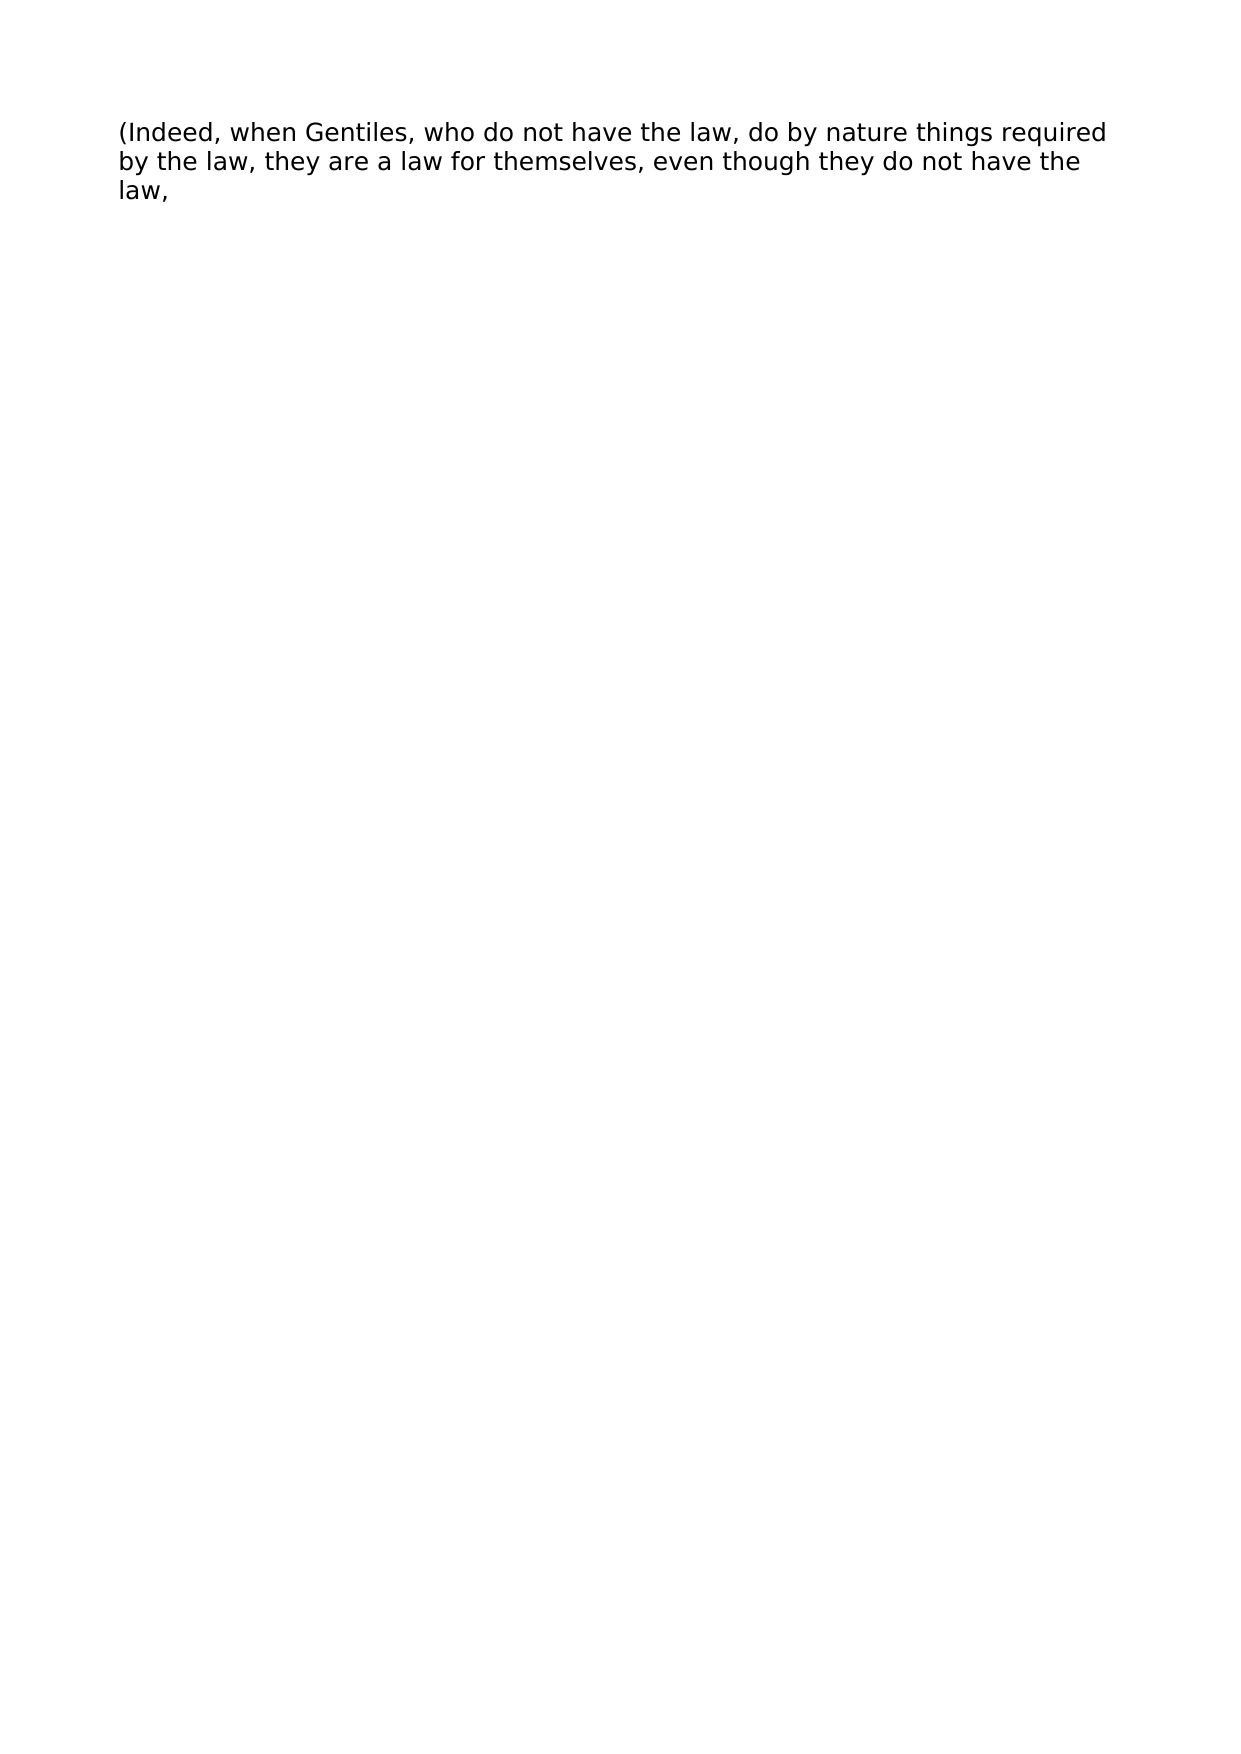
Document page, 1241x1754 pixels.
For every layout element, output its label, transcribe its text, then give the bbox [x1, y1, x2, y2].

text (Indeed, when Gentiles, who do not have the law, do by nature things required by the law, they are a law for themselves, even though they do not have the law, [118, 118, 1122, 206]
